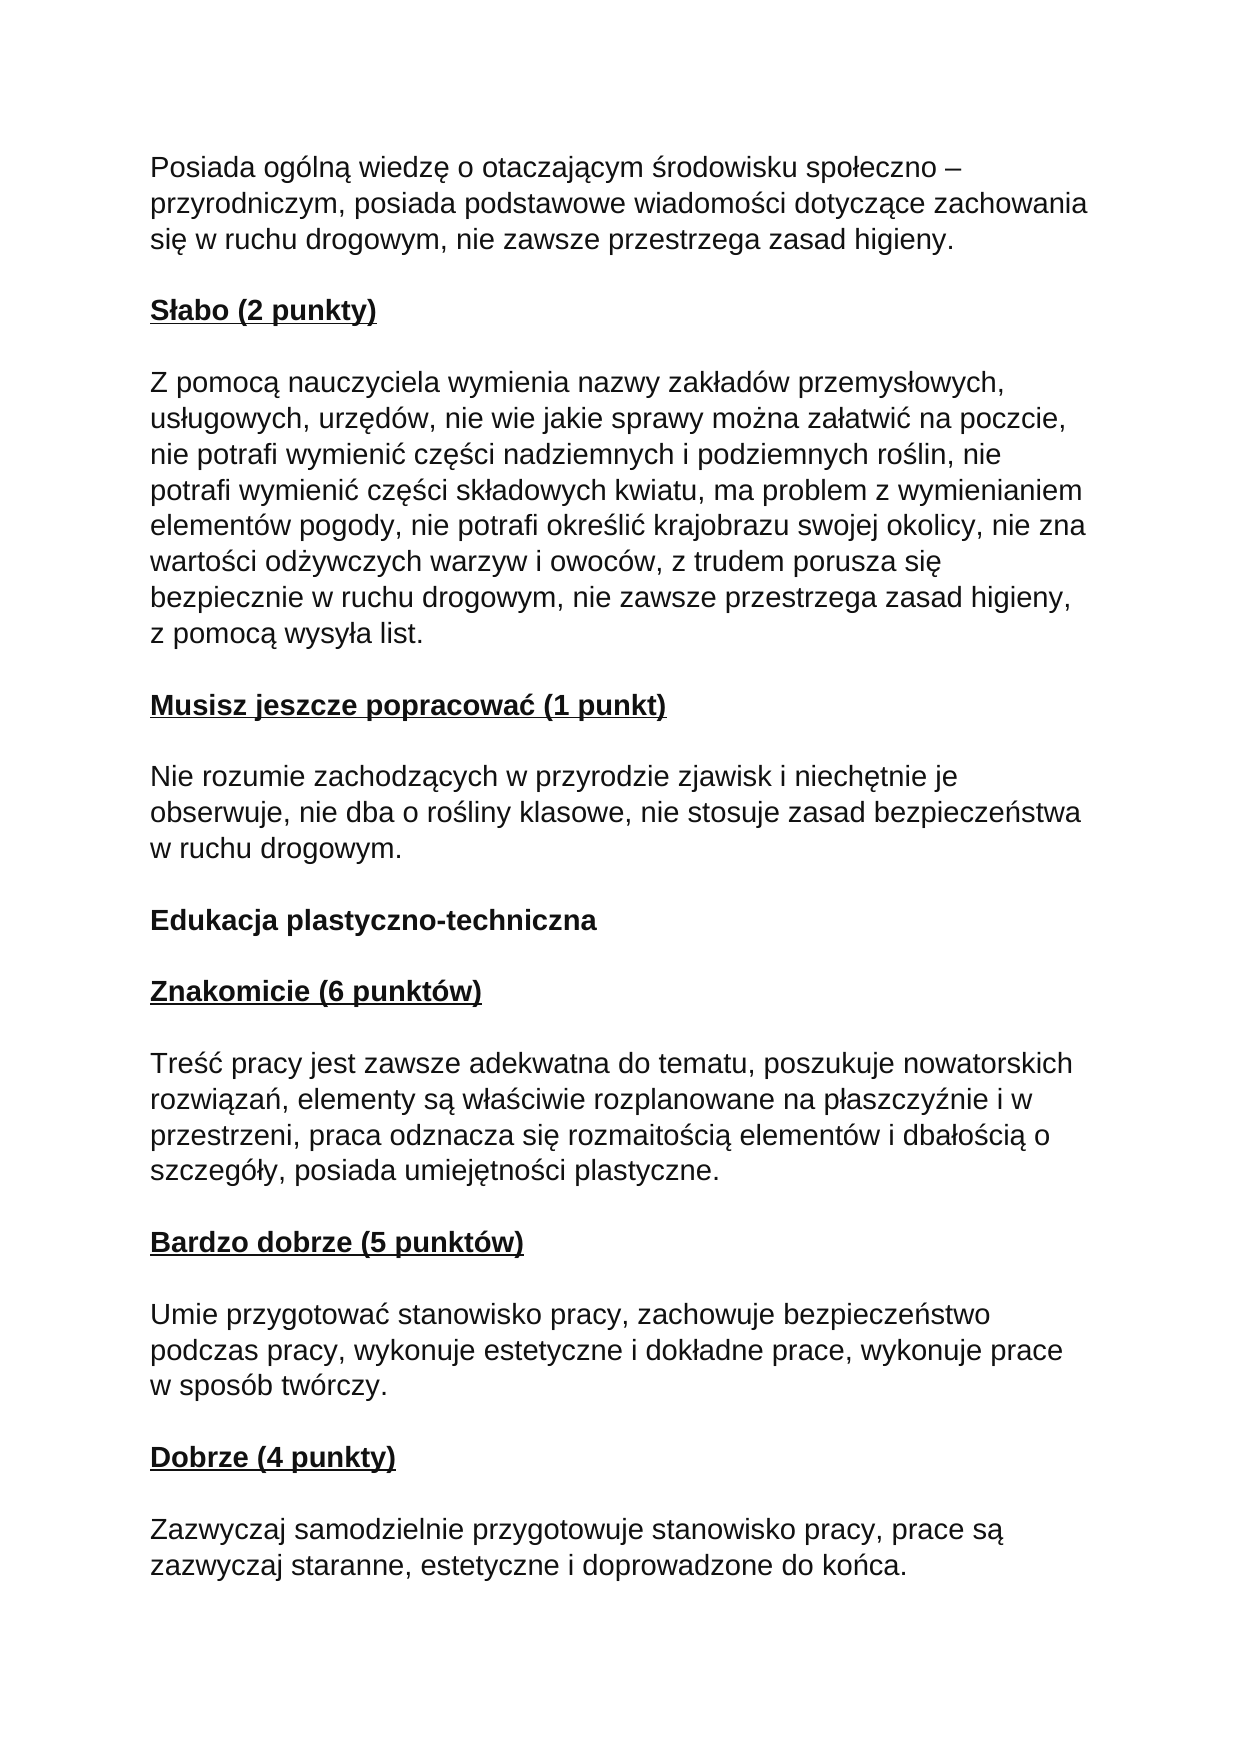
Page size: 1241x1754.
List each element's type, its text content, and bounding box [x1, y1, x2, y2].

text Nie rozumie zachodzących w przyrodzie zjawisk i niechętnie je obserwuje, nie dba o rośliny klasowe, nie stosuje zasad bezpieczeństwa w ruchu drogowym. [150, 759, 1090, 900]
text Zazwyczaj samodzielnie przygotowuje stanowisko pracy, prace są zazwyczaj staranne, estetyczne i doprowadzone do końca. [150, 1512, 1090, 1581]
text Znakomicie (6 punktów) [150, 974, 1090, 1043]
text Z pomocą nauczyciela wymienia nazwy zakładów przemysłowych, usługowych, urzędów, nie wie jakie sprawy można załatwić na poczcie, nie potrafi wymienić części nadziemnych i podziemnych roślin, nie potrafi wymienić części składowych kwiatu, ma problem z wymienianiem elementów pogody, nie potrafi określić krajobrazu swojej okolicy, nie zna wartości odżywczych warzyw i owoców, z trudem porusza się bezpiecznie w ruchu drogowym, nie zawsze przestrzega zasad higieny, z pomocą wysyła list. [150, 365, 1090, 649]
text Musisz jeszcze popracować (1 punkt) [150, 687, 1090, 757]
text Posiada ogólną wiedzę o otaczającym środowisku społeczno –przyrodniczym, posiada podstawowe wiadomości dotyczące zachowania się w ruchu drogowym, nie zawsze przestrzega zasad higieny. [150, 150, 1090, 255]
text Dobrze (4 punkty) [150, 1440, 1090, 1509]
text Umie przygotować stanowisko pracy, zachowuje bezpieczeństwo podczas pracy, wykonuje estetyczne i dokładne prace, wykonuje prace w sposób twórczy. [150, 1297, 1090, 1402]
text Treść pracy jest zawsze adekwatna do tematu, poszukuje nowatorskich rozwiązań, elementy są właściwie rozplanowane na płaszczyźnie i w przestrzeni, praca odznacza się rozmaitością elementów i dbałością o szczegóły, posiada umiejętności plastyczne. [150, 1046, 1090, 1187]
text Edukacja plastyczno-techniczna [150, 902, 1090, 936]
text Bardzo dobrze (5 punktów) [150, 1225, 1090, 1294]
text Słabo (2 punkty) [150, 293, 1090, 363]
